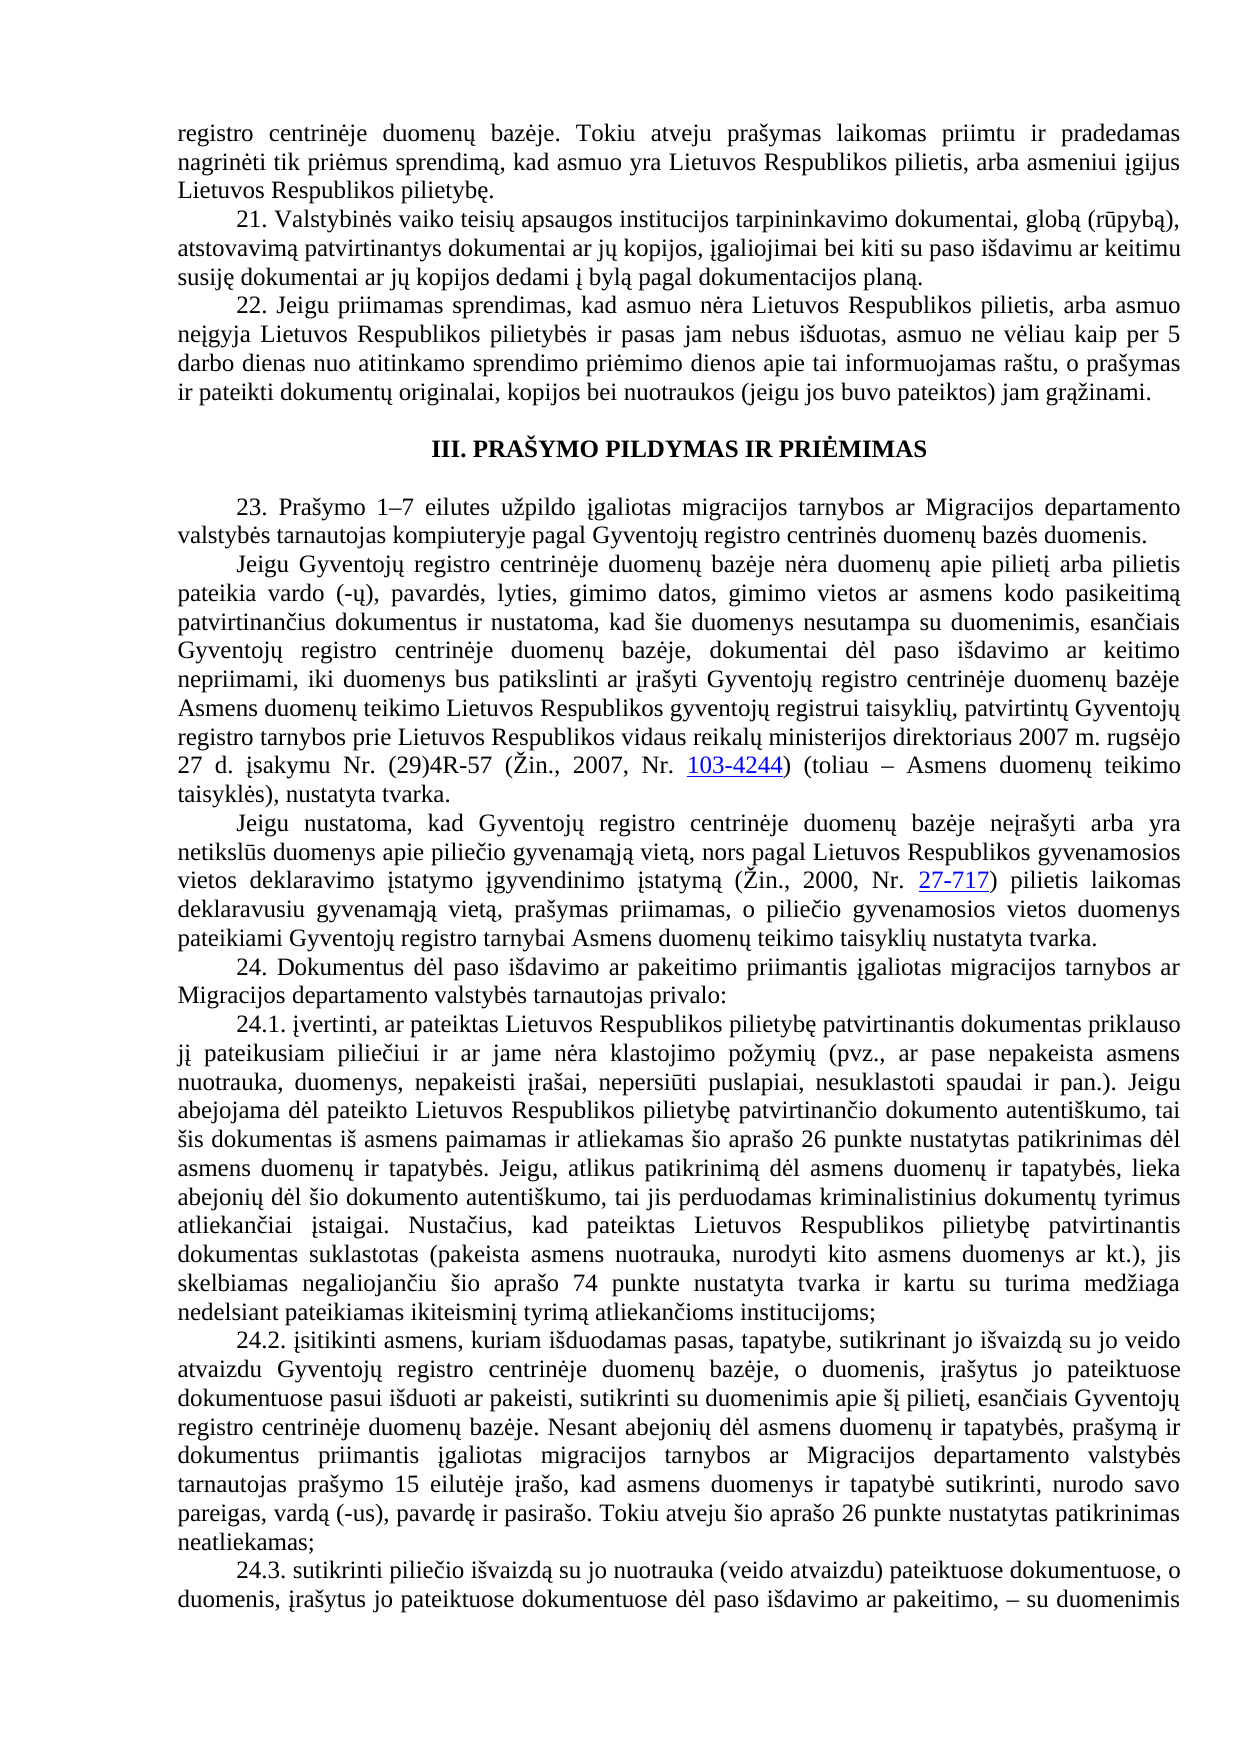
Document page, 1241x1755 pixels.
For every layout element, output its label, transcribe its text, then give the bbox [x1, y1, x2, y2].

text Jeigu Gyventojų registro centrinėje duomenų bazėje nėra duomenų apie pilietį arba pilietis pateikia vardo (-ų), pavardės, lyties, gimimo datos, gimimo vietos ar asmens kodo pasikeitimą patvirtinančius dokumentus ir nustatoma, kad šie duomenys nesutampa su duomenimis, esančiais Gyventojų registro centrinėje duomenų bazėje, dokumentai dėl paso išdavimo ar keitimo nepriimami, iki duomenys bus patikslinti ar įrašyti Gyventojų registro centrinėje duomenų bazėje Asmens duomenų teikimo Lietuvos Respublikos gyventojų registrui taisyklių, patvirtintų Gyventojų registro tarnybos prie Lietuvos Respublikos vidaus reikalų ministerijos direktoriaus 2007 m. rugsėjo 27 d. įsakymu Nr. (29)4R-57 (Žin., 2007, Nr. 103-4244) (toliau – Asmens duomenų teikimo taisyklės), nustatyta tvarka. [177, 549, 1181, 808]
text 23. Prašymo 1–7 eilutes užpildo įgaliotas migracijos tarnybos ar Migracijos departamento valstybės tarnautojas kompiuteryje pagal Gyventojų registro centrinės duomenų bazės duomenis. [177, 492, 1181, 549]
text 21. Valstybinės vaiko teisių apsaugos institucijos tarpininkavimo dokumentai, globą (rūpybą), atstovavimą patvirtinantys dokumentai ar jų kopijos, įgaliojimai bei kiti su paso išdavimu ar keitimu susiję dokumentai ar jų kopijos dedami į bylą pagal dokumentacijos planą. [177, 204, 1181, 291]
text 24.1. įvertinti, ar pateiktas Lietuvos Respublikos pilietybę patvirtinantis dokumentas priklauso jį pateikusiam piliečiui ir ar jame nėra klastojimo požymių (pvz., ar pase nepakeista asmens nuotrauka, duomenys, nepakeisti įrašai, nepersiūti puslapiai, nesuklastoti spaudai ir pan.). Jeigu abejojama dėl pateikto Lietuvos Respublikos pilietybę patvirtinančio dokumento autentiškumo, tai šis dokumentas iš asmens paimamas ir atliekamas šio aprašo 26 punkte nustatytas patikrinimas dėl asmens duomenų ir tapatybės. Jeigu, atlikus patikrinimą dėl asmens duomenų ir tapatybės, lieka abejonių dėl šio dokumento autentiškumo, tai jis perduodamas kriminalistinius dokumentų tyrimus atliekančiai įstaigai. Nustačius, kad pateiktas Lietuvos Respublikos pilietybę patvirtinantis dokumentas suklastotas (pakeista asmens nuotrauka, nurodyti kito asmens duomenys ar kt.), jis skelbiamas negaliojančiu šio aprašo 74 punkte nustatyta tvarka ir kartu su turima medžiaga nedelsiant pateikiamas ikiteisminį tyrimą atliekančioms institucijoms; [177, 1009, 1181, 1326]
text registro centrinėje duomenų bazėje. Tokiu atveju prašymas laikomas priimtu ir pradedamas nagrinėti tik priėmus sprendimą, kad asmuo yra Lietuvos Respublikos pilietis, arba asmeniui įgijus Lietuvos Respublikos pilietybę. [177, 118, 1181, 204]
text Jeigu nustatoma, kad Gyventojų registro centrinėje duomenų bazėje neįrašyti arba yra netikslūs duomenys apie piliečio gyvenamąją vietą, nors pagal Lietuvos Respublikos gyvenamosios vietos deklaravimo įstatymo įgyvendinimo įstatymą (Žin., 2000, Nr. 27-717) pilietis laikomas deklaravusiu gyvenamąją vietą, prašymas priimamas, o piliečio gyvenamosios vietos duomenys pateikiami Gyventojų registro tarnybai Asmens duomenų teikimo taisyklių nustatyta tvarka. [177, 808, 1181, 952]
text 24.3. sutikrinti piliečio išvaizdą su jo nuotrauka (veido atvaizdu) pateiktuose dokumentuose, o duomenis, įrašytus jo pateiktuose dokumentuose dėl paso išdavimo ar pakeitimo, – su duomenimis [177, 1556, 1181, 1613]
text III. PRAŠYMO PILDYMAS IR PRIĖMIMAS [177, 434, 1181, 463]
text 24. Dokumentus dėl paso išdavimo ar pakeitimo priimantis įgaliotas migracijos tarnybos ar Migracijos departamento valstybės tarnautojas privalo: [177, 952, 1181, 1009]
text 24.2. įsitikinti asmens, kuriam išduodamas pasas, tapatybe, sutikrinant jo išvaizdą su jo veido atvaizdu Gyventojų registro centrinėje duomenų bazėje, o duomenis, įrašytus jo pateiktuose dokumentuose pasui išduoti ar pakeisti, sutikrinti su duomenimis apie šį pilietį, esančiais Gyventojų registro centrinėje duomenų bazėje. Nesant abejonių dėl asmens duomenų ir tapatybės, prašymą ir dokumentus priimantis įgaliotas migracijos tarnybos ar Migracijos departamento valstybės tarnautojas prašymo 15 eilutėje įrašo, kad asmens duomenys ir tapatybė sutikrinti, nurodo savo pareigas, vardą (-us), pavardę ir pasirašo. Tokiu atveju šio aprašo 26 punkte nustatytas patikrinimas neatliekamas; [177, 1326, 1181, 1556]
text 22. Jeigu priimamas sprendimas, kad asmuo nėra Lietuvos Respublikos pilietis, arba asmuo neįgyja Lietuvos Respublikos pilietybės ir pasas jam nebus išduotas, asmuo ne vėliau kaip per 5 darbo dienas nuo atitinkamo sprendimo priėmimo dienos apie tai informuojamas raštu, o prašymas ir pateikti dokumentų originalai, kopijos bei nuotraukos (jeigu jos buvo pateiktos) jam grąžinami. [177, 291, 1181, 406]
